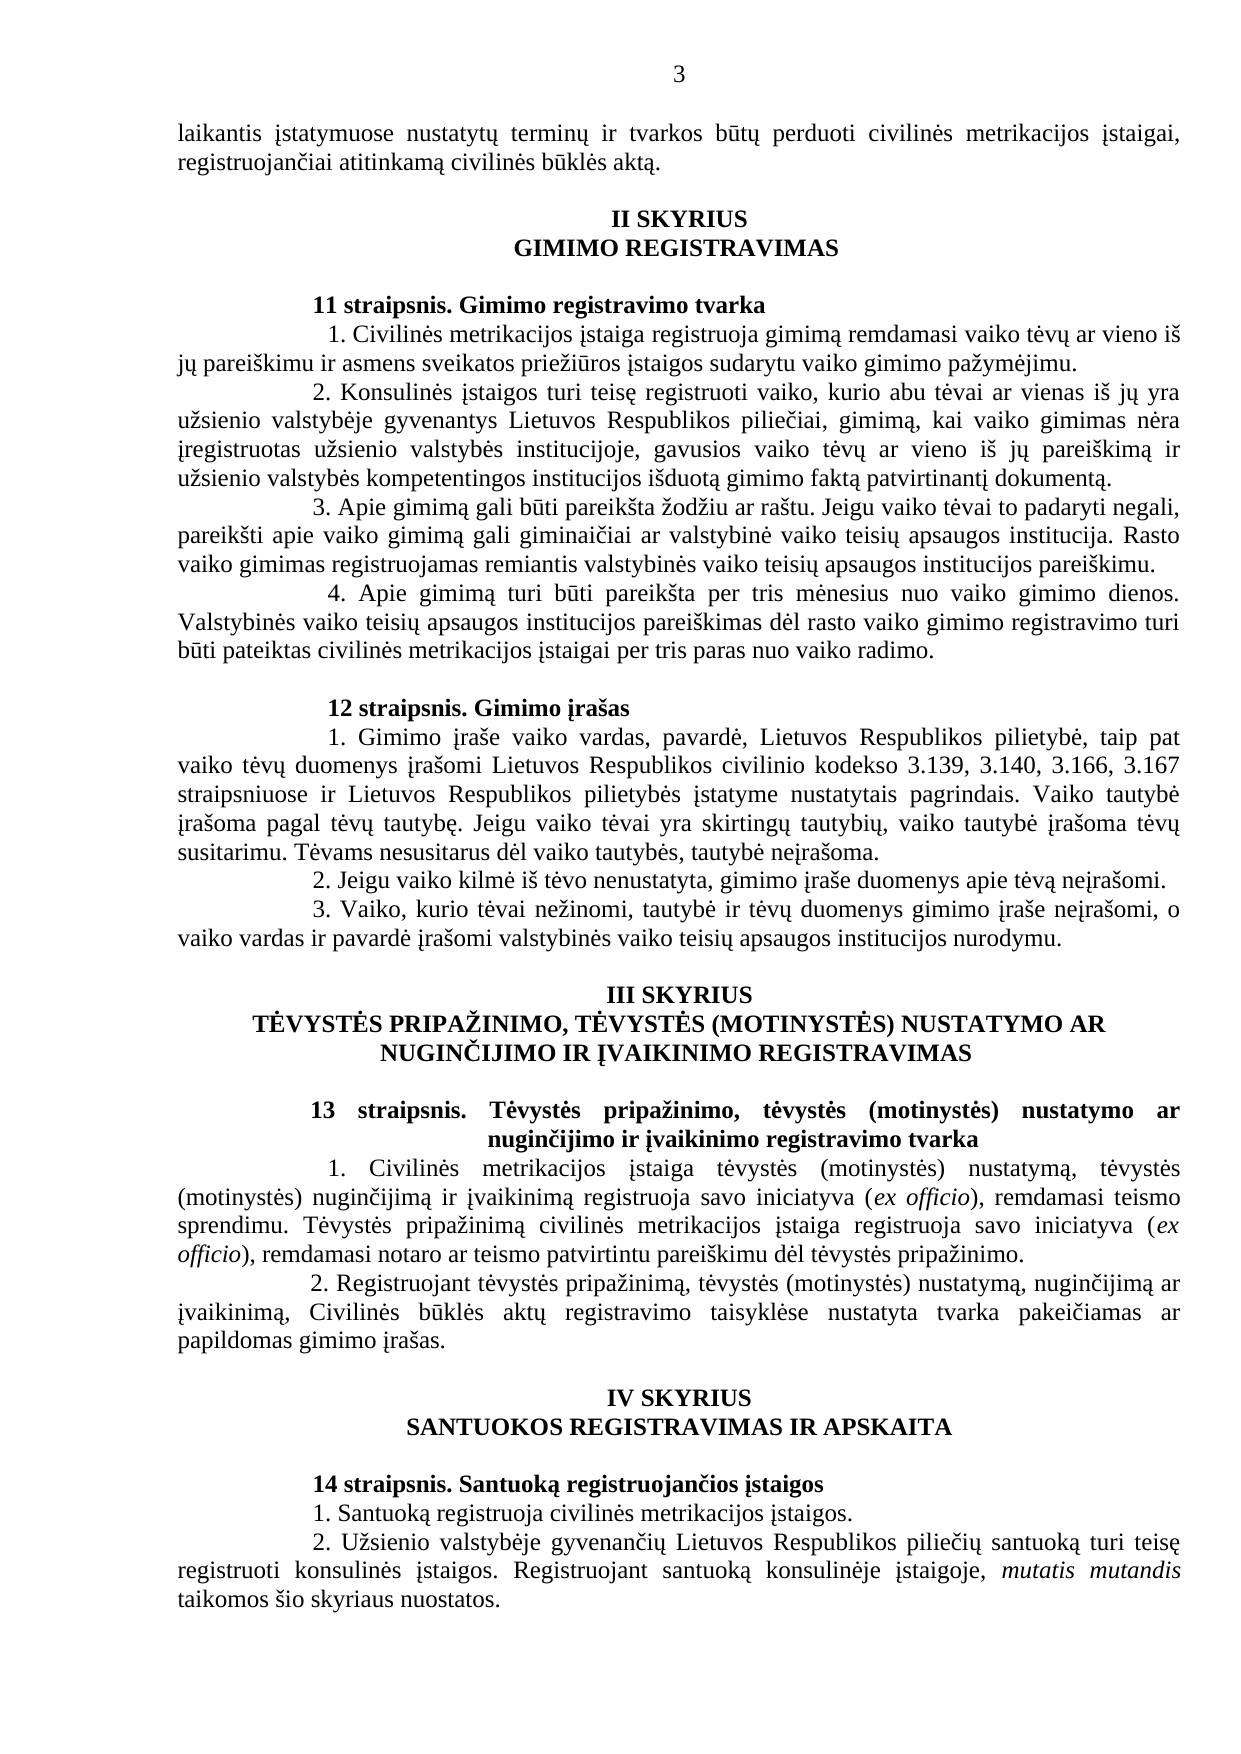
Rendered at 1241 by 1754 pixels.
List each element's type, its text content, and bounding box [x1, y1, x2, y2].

text 2. Konsulinės įstaigos turi teisę registruoti vaiko, kurio abu tėvai ar vienas iš jų yra užsienio valstybėje gyvenantys Lietuvos Respublikos piliečiai, gimimą, kai vaiko gimimas nėra įregistruotas užsienio valstybės institucijoje, gavusios vaiko tėvų ar vieno iš jų pareiškimą ir užsienio valstybės kompetentingos institucijos išduotą gimimo faktą patvirtinantį dokumentą. [177, 377, 1181, 492]
text 3. Vaiko, kurio tėvai nežinomi, tautybė ir tėvų duomenys gimimo įraše neįrašomi, o vaiko vardas ir pavardė įrašomi valstybinės vaiko teisių apsaugos institucijos nurodymu. [177, 894, 1181, 952]
text 1. Santuoką registruoja civilinės metrikacijos įstaigos. [177, 1498, 1181, 1527]
text 12 straipsnis. Gimimo įrašas [177, 693, 1181, 722]
text 2. Jeigu vaiko kilmė iš tėvo nenustatyta, gimimo įraše duomenys apie tėvą neįrašomi. [177, 866, 1181, 894]
text 1. Civilinės metrikacijos įstaiga registruoja gimimą remdamasi vaiko tėvų ar vieno iš jų pareiškimu ir asmens sveikatos priežiūros įstaigos sudarytu vaiko gimimo pažymėjimu. [177, 319, 1181, 377]
text GIMIMO REGISTRAVIMAS [177, 233, 1181, 262]
text IV SKYRIUS [177, 1383, 1181, 1412]
text 2. Registruojant tėvystės pripažinimą, tėvystės (motinystės) nustatymą, nuginčijimą ar įvaikinimą, Civilinės būklės aktų registravimo taisyklėse nustatyta tvarka pakeičiamas ar papildomas gimimo įrašas. [177, 1268, 1181, 1354]
text III SKYRIUS [177, 981, 1181, 1009]
text 2. Užsienio valstybėje gyvenančių Lietuvos Respublikos piliečių santuoką turi teisę registruoti konsulinės įstaigos. Registruojant santuoką konsulinėje įstaigoje, mutatis mutandis taikomos šio skyriaus nuostatos. [177, 1527, 1181, 1613]
text 1. Gimimo įraše vaiko vardas, pavardė, Lietuvos Respublikos pilietybė, taip pat vaiko tėvų duomenys įrašomi Lietuvos Respublikos civilinio kodekso 3.139, 3.140, 3.166, 3.167 straipsniuose ir Lietuvos Respublikos pilietybės įstatyme nustatytais pagrindais. Vaiko tautybė įrašoma pagal tėvų tautybę. Jeigu vaiko tėvai yra skirtingų tautybių, vaiko tautybė įrašoma tėvų susitarimu. Tėvams nesusitarus dėl vaiko tautybės, tautybė neįrašoma. [177, 722, 1181, 866]
text II SKYRIUS [177, 204, 1181, 233]
text 13 straipsnis. Tėvystės pripažinimo, tėvystės (motinystės) nustatymo ar nuginčijimo ir įvaikinimo registravimo tvarka [310, 1096, 1181, 1153]
text SANTUOKOS REGISTRAVIMAS IR APSKAITA [177, 1412, 1181, 1441]
text 11 straipsnis. Gimimo registravimo tvarka [312, 291, 1181, 319]
text 1. Civilinės metrikacijos įstaiga tėvystės (motinystės) nustatymą, tėvystės (motinystės) nuginčijimą ir įvaikinimą registruoja savo iniciatyva (ex officio), remdamasi teismo sprendimu. Tėvystės pripažinimą civilinės metrikacijos įstaiga registruoja savo iniciatyva (ex officio), remdamasi notaro ar teismo patvirtintu pareiškimu dėl tėvystės pripažinimo. [177, 1153, 1181, 1268]
text 4. Apie gimimą turi būti pareikšta per tris mėnesius nuo vaiko gimimo dienos. Valstybinės vaiko teisių apsaugos institucijos pareiškimas dėl rasto vaiko gimimo registravimo turi būti pateiktas civilinės metrikacijos įstaigai per tris paras nuo vaiko radimo. [177, 578, 1181, 664]
text 14 straipsnis. Santuoką registruojančios įstaigos [177, 1469, 1181, 1498]
text TĖVYSTĖS PRIPAŽINIMO, TĖVYSTĖS (MOTINYSTĖS) NUSTATYMO AR NUGINČIJIMO IR ĮVAIKINIMO REGISTRAVIMAS [177, 1009, 1181, 1067]
text 3. Apie gimimą gali būti pareikšta žodžiu ar raštu. Jeigu vaiko tėvai to padaryti negali, pareikšti apie vaiko gimimą gali giminaičiai ar valstybinė vaiko teisių apsaugos institucija. Rasto vaiko gimimas registruojamas remiantis valstybinės vaiko teisių apsaugos institucijos pareiškimu. [177, 492, 1181, 578]
text laikantis įstatymuose nustatytų terminų ir tvarkos būtų perduoti civilinės metrikacijos įstaigai, registruojančiai atitinkamą civilinės būklės aktą. [177, 118, 1181, 176]
